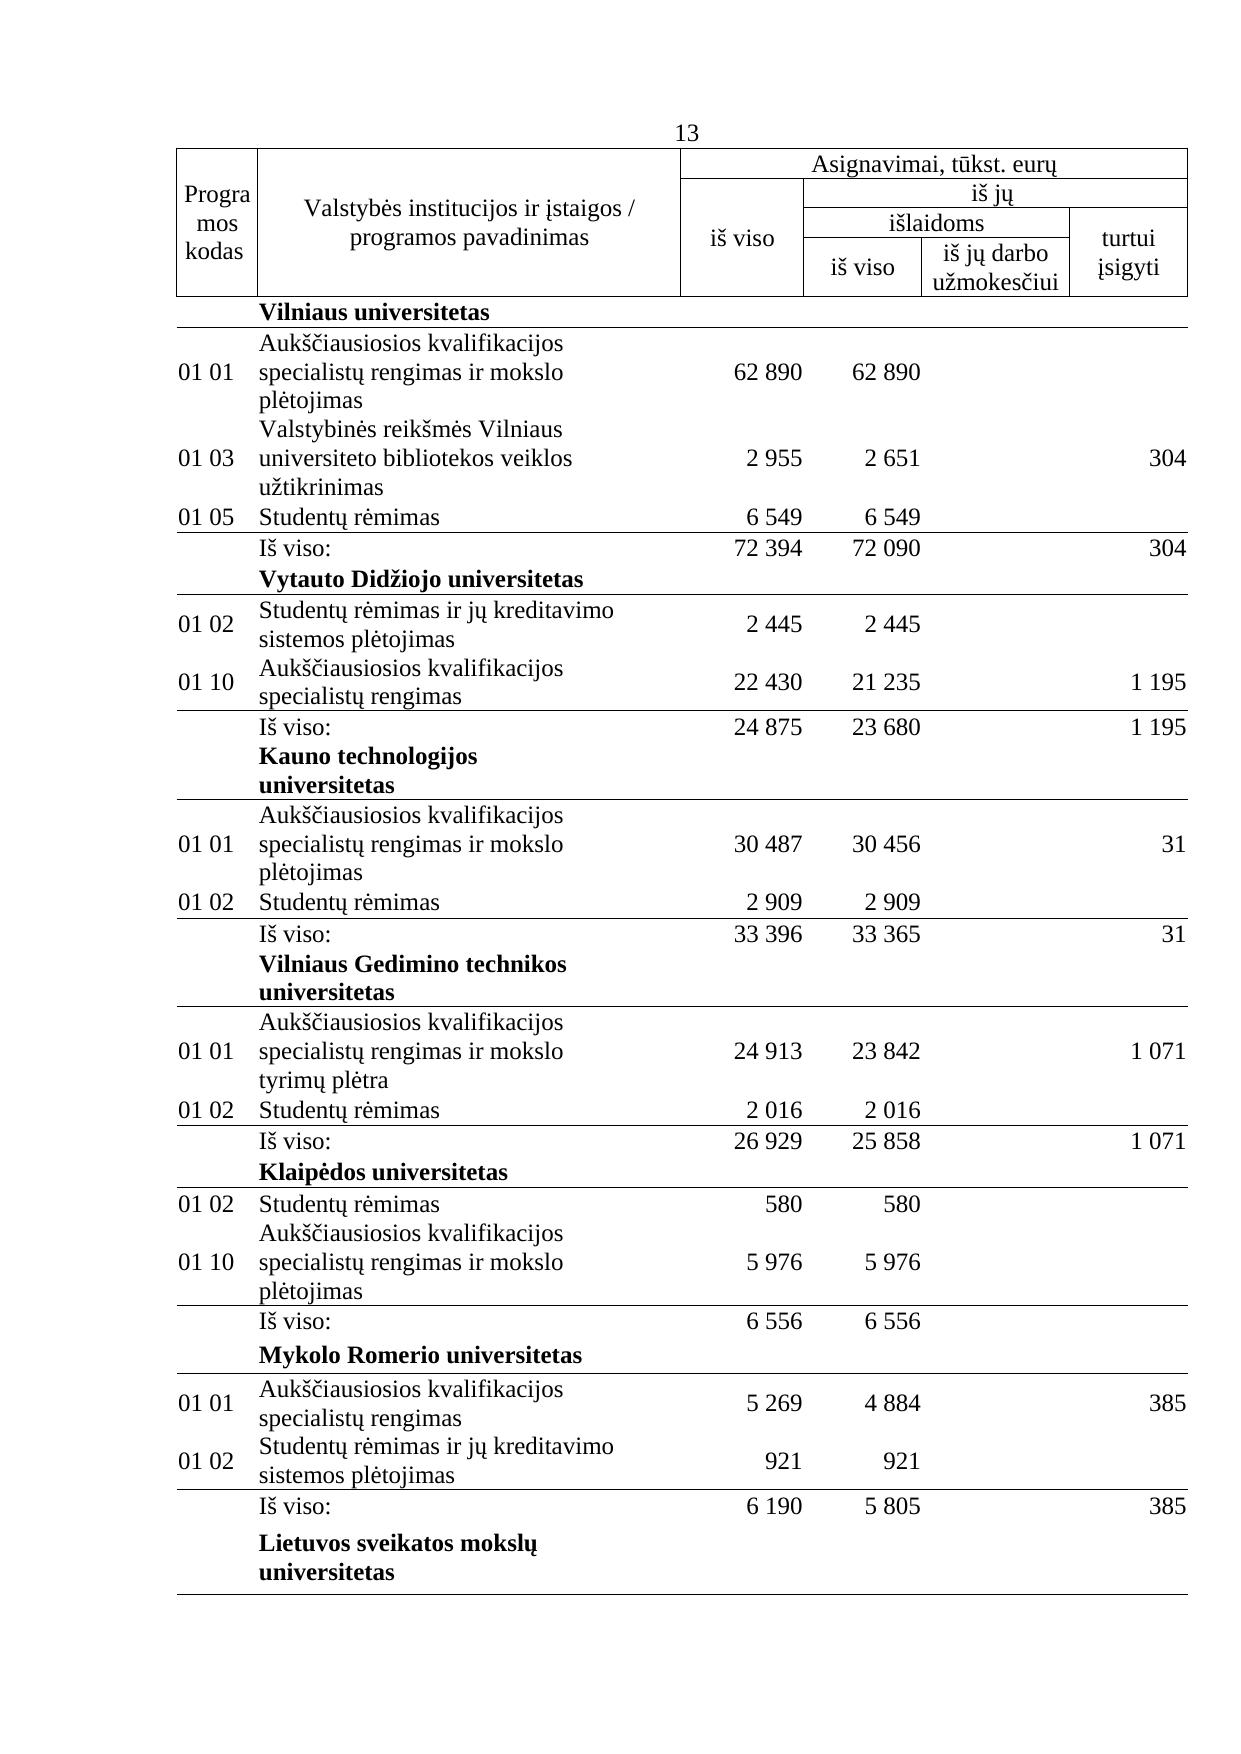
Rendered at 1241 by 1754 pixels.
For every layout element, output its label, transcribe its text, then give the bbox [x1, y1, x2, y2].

table_cell Valstybinės reikšmės Vilniaus universiteto bibliotekos veiklos užtikrinimas [258, 414, 617, 500]
table_cell [922, 328, 1070, 414]
table_cell [922, 1126, 1070, 1156]
table_cell 24 913 [681, 1007, 803, 1093]
table_cell 24 875 [681, 711, 803, 741]
table_cell [922, 533, 1070, 563]
table_cell 5 976 [681, 1219, 803, 1305]
table_cell 26 929 [681, 1126, 803, 1156]
table_cell 23 842 [804, 1007, 922, 1093]
table_cell [617, 500, 681, 532]
table_cell [922, 1336, 1070, 1373]
table_cell iš jų [804, 179, 1187, 207]
table_cell 4 884 [804, 1374, 922, 1431]
table_cell [922, 1374, 1070, 1431]
table_cell [1070, 1094, 1187, 1125]
table_cell [617, 297, 681, 327]
table_cell Klaipėdos universitetas [258, 1156, 617, 1187]
table_cell 385 [1070, 1374, 1187, 1431]
table_cell Studentų rėmimas ir jų kreditavimo sistemos plėtojimas [258, 595, 617, 653]
table_cell [681, 563, 803, 594]
table_cell [617, 1336, 681, 1373]
table_cell [177, 741, 258, 799]
table_cell 01 02 [177, 1094, 258, 1125]
table_cell 2 955 [681, 414, 803, 500]
table_cell [922, 919, 1070, 949]
table_cell 1 195 [1070, 653, 1187, 710]
table_cell [177, 1156, 258, 1187]
table_cell Iš viso: [258, 1126, 617, 1156]
table_cell [177, 563, 258, 594]
table_cell [617, 1156, 681, 1187]
table_cell [617, 1126, 681, 1156]
table_cell 01 05 [177, 500, 258, 532]
table_cell [1070, 595, 1187, 653]
table_cell Aukščiausiosios kvalifikacijos specialistų rengimas ir mokslo plėtojimas [258, 1219, 617, 1305]
table_cell [1070, 328, 1187, 414]
table_cell 62 890 [681, 328, 803, 414]
table_cell [617, 1490, 681, 1520]
table_cell [922, 800, 1070, 886]
table_cell [922, 500, 1070, 532]
table_cell [1070, 1156, 1187, 1187]
table_cell [617, 1219, 681, 1305]
table_cell Iš viso: [258, 1490, 617, 1520]
table_cell [804, 1156, 922, 1187]
table_header Valstybės institucijos ir įstaigos / programos pavadinimas [258, 149, 680, 296]
table_cell 2 445 [804, 595, 922, 653]
table_cell Vilniaus universitetas [258, 297, 617, 327]
table_cell [922, 949, 1070, 1006]
table_cell [617, 711, 681, 741]
table_cell [922, 741, 1070, 799]
table_cell [617, 1188, 681, 1218]
table_cell iš jų darbo užmokesčiui [922, 238, 1069, 296]
table_cell Studentų rėmimas [258, 886, 617, 917]
table_cell 1 071 [1070, 1007, 1187, 1093]
table_cell [681, 297, 803, 327]
table_cell [617, 533, 681, 563]
table_cell [1070, 500, 1187, 532]
table_cell [804, 949, 922, 1006]
table_cell 1 071 [1070, 1126, 1187, 1156]
table_cell 1 195 [1070, 711, 1187, 741]
table_cell 01 01 [177, 328, 258, 414]
table_cell [177, 533, 258, 563]
table_cell [617, 1306, 681, 1336]
table_cell iš viso [804, 238, 921, 296]
table_cell [177, 919, 258, 949]
table_cell 01 02 [177, 595, 258, 653]
table_cell 6 190 [681, 1490, 803, 1520]
table_cell 30 487 [681, 800, 803, 886]
table_cell 01 02 [177, 1188, 258, 1218]
table_cell [922, 711, 1070, 741]
table_cell 580 [681, 1188, 803, 1218]
table_cell 01 10 [177, 653, 258, 710]
table_cell [177, 1126, 258, 1156]
table_cell [617, 595, 681, 653]
table_cell [617, 949, 681, 1006]
table_cell [177, 1336, 258, 1373]
table_cell 5 805 [804, 1490, 922, 1520]
table_cell [681, 1336, 803, 1373]
table_cell [1070, 297, 1187, 327]
table_cell 01 10 [177, 1219, 258, 1305]
table_cell 23 680 [804, 711, 922, 741]
table_cell 72 394 [681, 533, 803, 563]
table_cell Studentų rėmimas ir jų kreditavimo sistemos plėtojimas [258, 1431, 617, 1489]
table_cell 30 456 [804, 800, 922, 886]
table_cell [922, 414, 1070, 500]
table_cell [1070, 1431, 1187, 1489]
table_cell [617, 800, 681, 886]
table_cell 2 909 [681, 886, 803, 917]
table_cell 6 549 [804, 500, 922, 532]
table_cell [922, 1007, 1070, 1093]
table_cell 6 549 [681, 500, 803, 532]
table_cell [1070, 1520, 1187, 1594]
table_cell Iš viso: [258, 533, 617, 563]
table_cell 72 090 [804, 533, 922, 563]
table_cell [922, 1188, 1070, 1218]
table_cell 01 02 [177, 1431, 258, 1489]
table_cell Lietuvos sveikatos mokslų universitetas [258, 1520, 617, 1594]
table_cell [177, 949, 258, 1006]
table_cell [804, 741, 922, 799]
table_cell iš viso [681, 179, 803, 296]
table_cell Iš viso: [258, 1306, 617, 1336]
table_cell [1070, 1306, 1187, 1336]
table_cell Kauno technologijos universitetas [258, 741, 617, 799]
table_cell [617, 1520, 681, 1594]
table_cell 5 269 [681, 1374, 803, 1431]
table_cell 01 01 [177, 1007, 258, 1093]
table_cell [1070, 563, 1187, 594]
table_cell 01 01 [177, 1374, 258, 1431]
table_cell [617, 886, 681, 917]
table_cell [177, 297, 258, 327]
table_cell [922, 886, 1070, 917]
table_cell 385 [1070, 1490, 1187, 1520]
table_cell Iš viso: [258, 711, 617, 741]
table_cell 2 016 [681, 1094, 803, 1125]
table_cell [177, 711, 258, 741]
table_cell Aukščiausiosios kvalifikacijos specialistų rengimas [258, 1374, 617, 1431]
table_cell Aukščiausiosios kvalifikacijos specialistų rengimas [258, 653, 617, 710]
table_cell [922, 595, 1070, 653]
table_cell 921 [681, 1431, 803, 1489]
table_cell [922, 1306, 1070, 1336]
table_cell 01 03 [177, 414, 258, 500]
table_cell 21 235 [804, 653, 922, 710]
table_cell [681, 741, 803, 799]
table_cell [681, 1156, 803, 1187]
table_cell 304 [1070, 414, 1187, 500]
table_cell [617, 328, 681, 414]
table_cell [1070, 1219, 1187, 1305]
table_cell 2 445 [681, 595, 803, 653]
table_cell [922, 1219, 1070, 1305]
table_header Asignavimai, tūkst. eurų [681, 149, 1187, 177]
table_cell [177, 1490, 258, 1520]
table_cell [617, 1431, 681, 1489]
table_cell [617, 1374, 681, 1431]
table_cell Vilniaus Gedimino technikos universitetas [258, 949, 617, 1006]
table_cell Studentų rėmimas [258, 1188, 617, 1218]
table_cell 22 430 [681, 653, 803, 710]
table_cell [922, 1156, 1070, 1187]
table_cell [617, 653, 681, 710]
table_cell 2 016 [804, 1094, 922, 1125]
table_cell [681, 1520, 803, 1594]
table_cell 5 976 [804, 1219, 922, 1305]
table_cell [681, 949, 803, 1006]
table_cell [617, 414, 681, 500]
table_cell [804, 1520, 922, 1594]
table_cell Iš viso: [258, 919, 617, 949]
table_cell 6 556 [804, 1306, 922, 1336]
table_cell [177, 1520, 258, 1594]
table_cell turtui įsigyti [1070, 208, 1187, 296]
table_cell 2 909 [804, 886, 922, 917]
table_cell 62 890 [804, 328, 922, 414]
table_cell 31 [1070, 919, 1187, 949]
table_cell Studentų rėmimas [258, 1094, 617, 1125]
table_cell 2 651 [804, 414, 922, 500]
table_cell Studentų rėmimas [258, 500, 617, 532]
table_cell Aukščiausiosios kvalifikacijos specialistų rengimas ir mokslo tyrimų plėtra [258, 1007, 617, 1093]
table_header Programos kodas [177, 149, 257, 296]
table_cell 31 [1070, 800, 1187, 886]
table_cell [177, 1306, 258, 1336]
table_cell Mykolo Romerio universitetas [258, 1336, 617, 1373]
table_cell Aukščiausiosios kvalifikacijos specialistų rengimas ir mokslo plėtojimas [258, 328, 617, 414]
table_cell [922, 563, 1070, 594]
table_cell [617, 919, 681, 949]
table_cell [922, 1520, 1070, 1594]
table_cell 33 365 [804, 919, 922, 949]
table_cell Aukščiausiosios kvalifikacijos specialistų rengimas ir mokslo plėtojimas [258, 800, 617, 886]
table_cell 01 02 [177, 886, 258, 917]
table_cell [922, 1094, 1070, 1125]
table_cell [922, 1431, 1070, 1489]
table_cell 33 396 [681, 919, 803, 949]
table_cell [922, 1490, 1070, 1520]
table_cell 25 858 [804, 1126, 922, 1156]
table_cell [922, 653, 1070, 710]
table_cell [804, 563, 922, 594]
table_cell 921 [804, 1431, 922, 1489]
table_cell [922, 297, 1070, 327]
table_cell [1070, 949, 1187, 1006]
table_cell [617, 741, 681, 799]
table_cell išlaidoms [804, 208, 1069, 237]
table_cell [804, 1336, 922, 1373]
table_cell [617, 563, 681, 594]
table_cell [1070, 741, 1187, 799]
table_cell 304 [1070, 533, 1187, 563]
table_cell [1070, 1336, 1187, 1373]
table_cell [1070, 1188, 1187, 1218]
table_cell 01 01 [177, 800, 258, 886]
table_cell [804, 297, 922, 327]
table_cell 6 556 [681, 1306, 803, 1336]
table_cell Vytauto Didžiojo universitetas [258, 563, 617, 594]
table_cell 580 [804, 1188, 922, 1218]
table_cell [1070, 886, 1187, 917]
table_cell [617, 1094, 681, 1125]
table_cell [617, 1007, 681, 1093]
